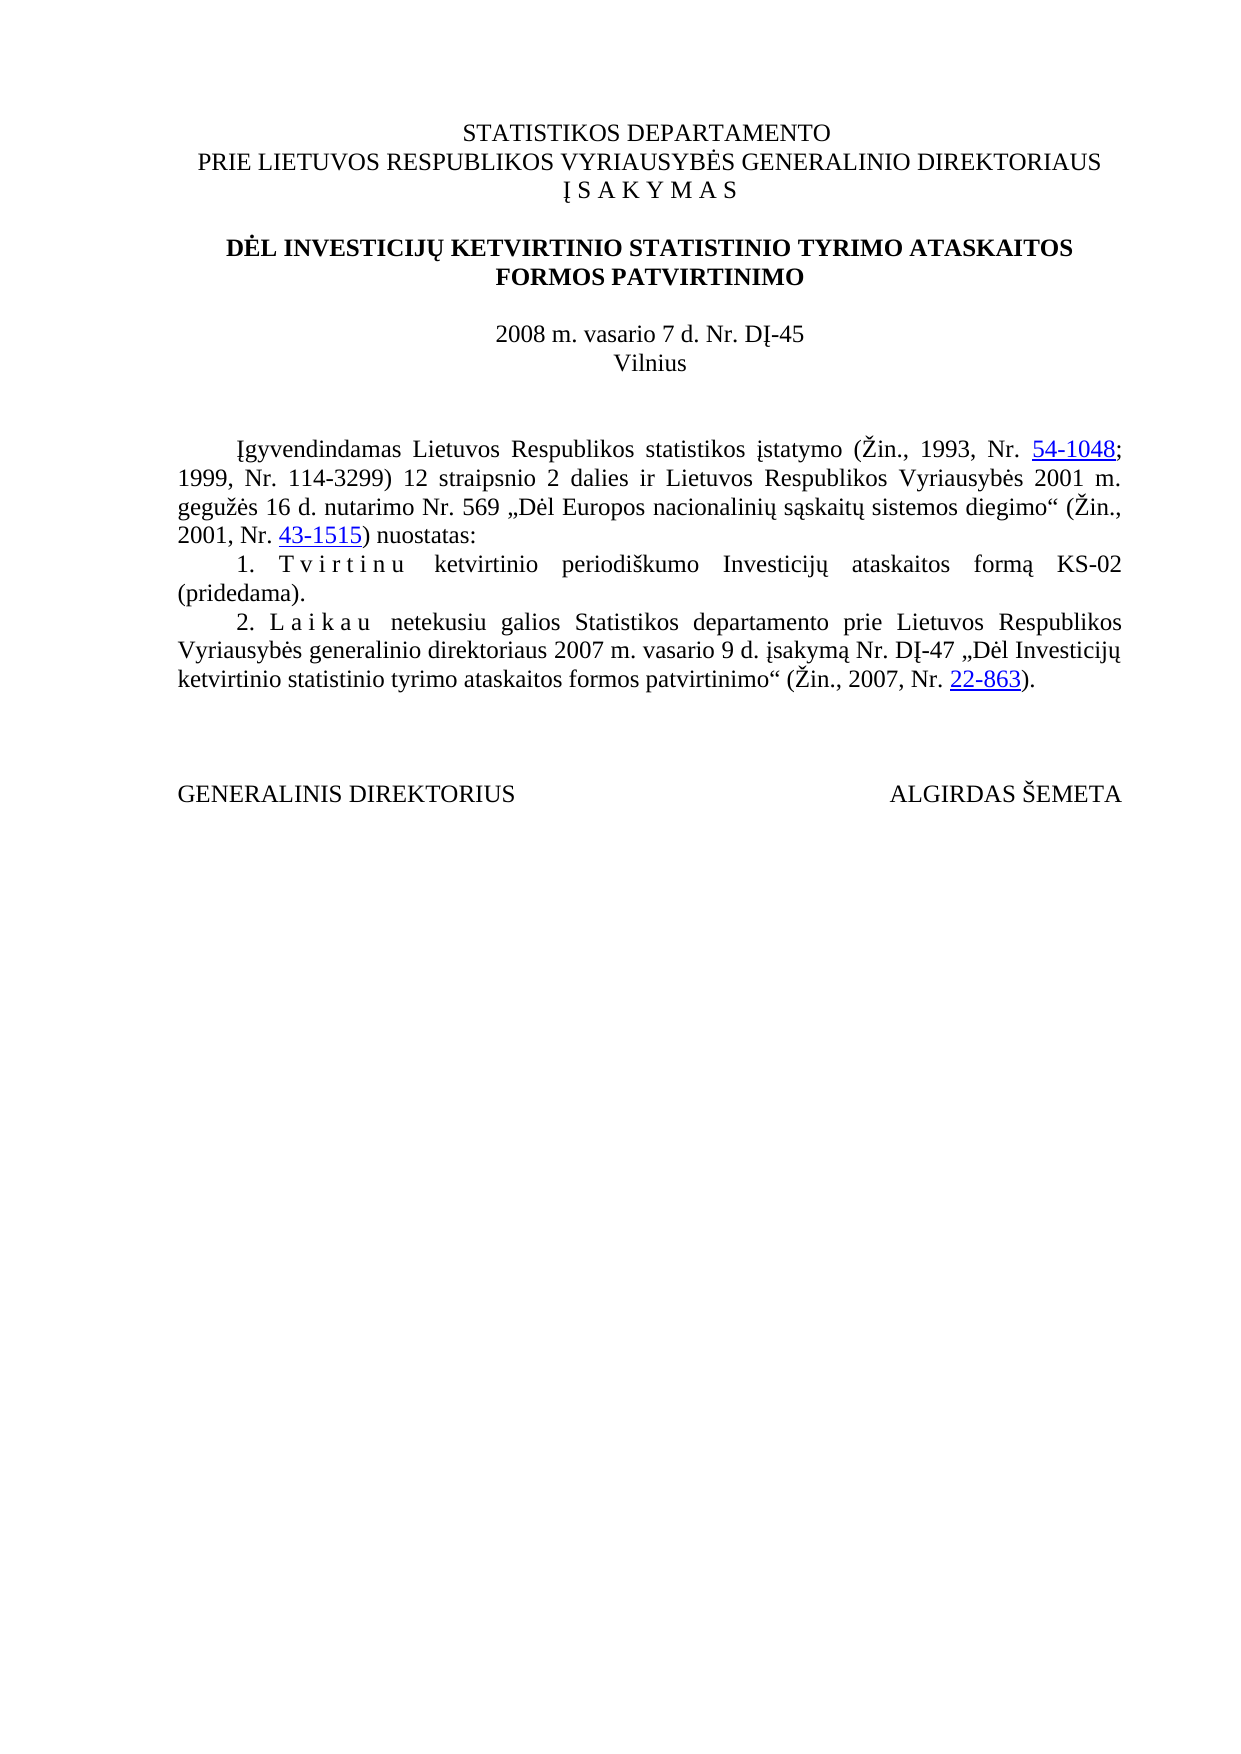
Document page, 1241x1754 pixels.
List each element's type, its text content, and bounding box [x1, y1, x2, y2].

text ĮSAKYMAS [177, 176, 1122, 204]
text 2008 m. vasario 7 d. Nr. DĮ-45 [177, 319, 1122, 348]
text DĖL INVESTICIJŲ KETVIRTINIO STATISTINIO TYRIMO ATASKAITOS FORMOS PATVIRTINIMO [177, 233, 1122, 291]
text STATISTIKOS DEPARTAMENTO PRIE LIETUVOS RESPUBLIKOS VYRIAUSYBĖS GENERALINIO DIREKTORIAUS [177, 118, 1122, 176]
text 2. Laikau netekusiu galios Statistikos departamento prie Lietuvos Respublikos Vyriausybės generalinio direktoriaus 2007 m. vasario 9 d. įsakymą Nr. DĮ-47 „Dėl Investicijų ketvirtinio statistinio tyrimo ataskaitos formos patvirtinimo“ (Žin., 2007, Nr. 22-863). [177, 607, 1122, 693]
text GENERALINIS DIREKTORIUS ALGIRDAS ŠEMETA [177, 779, 1122, 808]
text 1. Tvirtinu ketvirtinio periodiškumo Investicijų ataskaitos formą KS-02 (pridedama). [177, 549, 1122, 607]
text Vilnius [177, 348, 1122, 377]
text Įgyvendindamas Lietuvos Respublikos statistikos įstatymo (Žin., 1993, Nr. 54-1048; 1999, Nr. 114-3299) 12 straipsnio 2 dalies ir Lietuvos Respublikos Vyriausybės 2001 m. gegužės 16 d. nutarimo Nr. 569 „Dėl Europos nacionalinių sąskaitų sistemos diegimo“ (Žin., 2001, Nr. 43-1515) nuostatas: [177, 434, 1122, 549]
